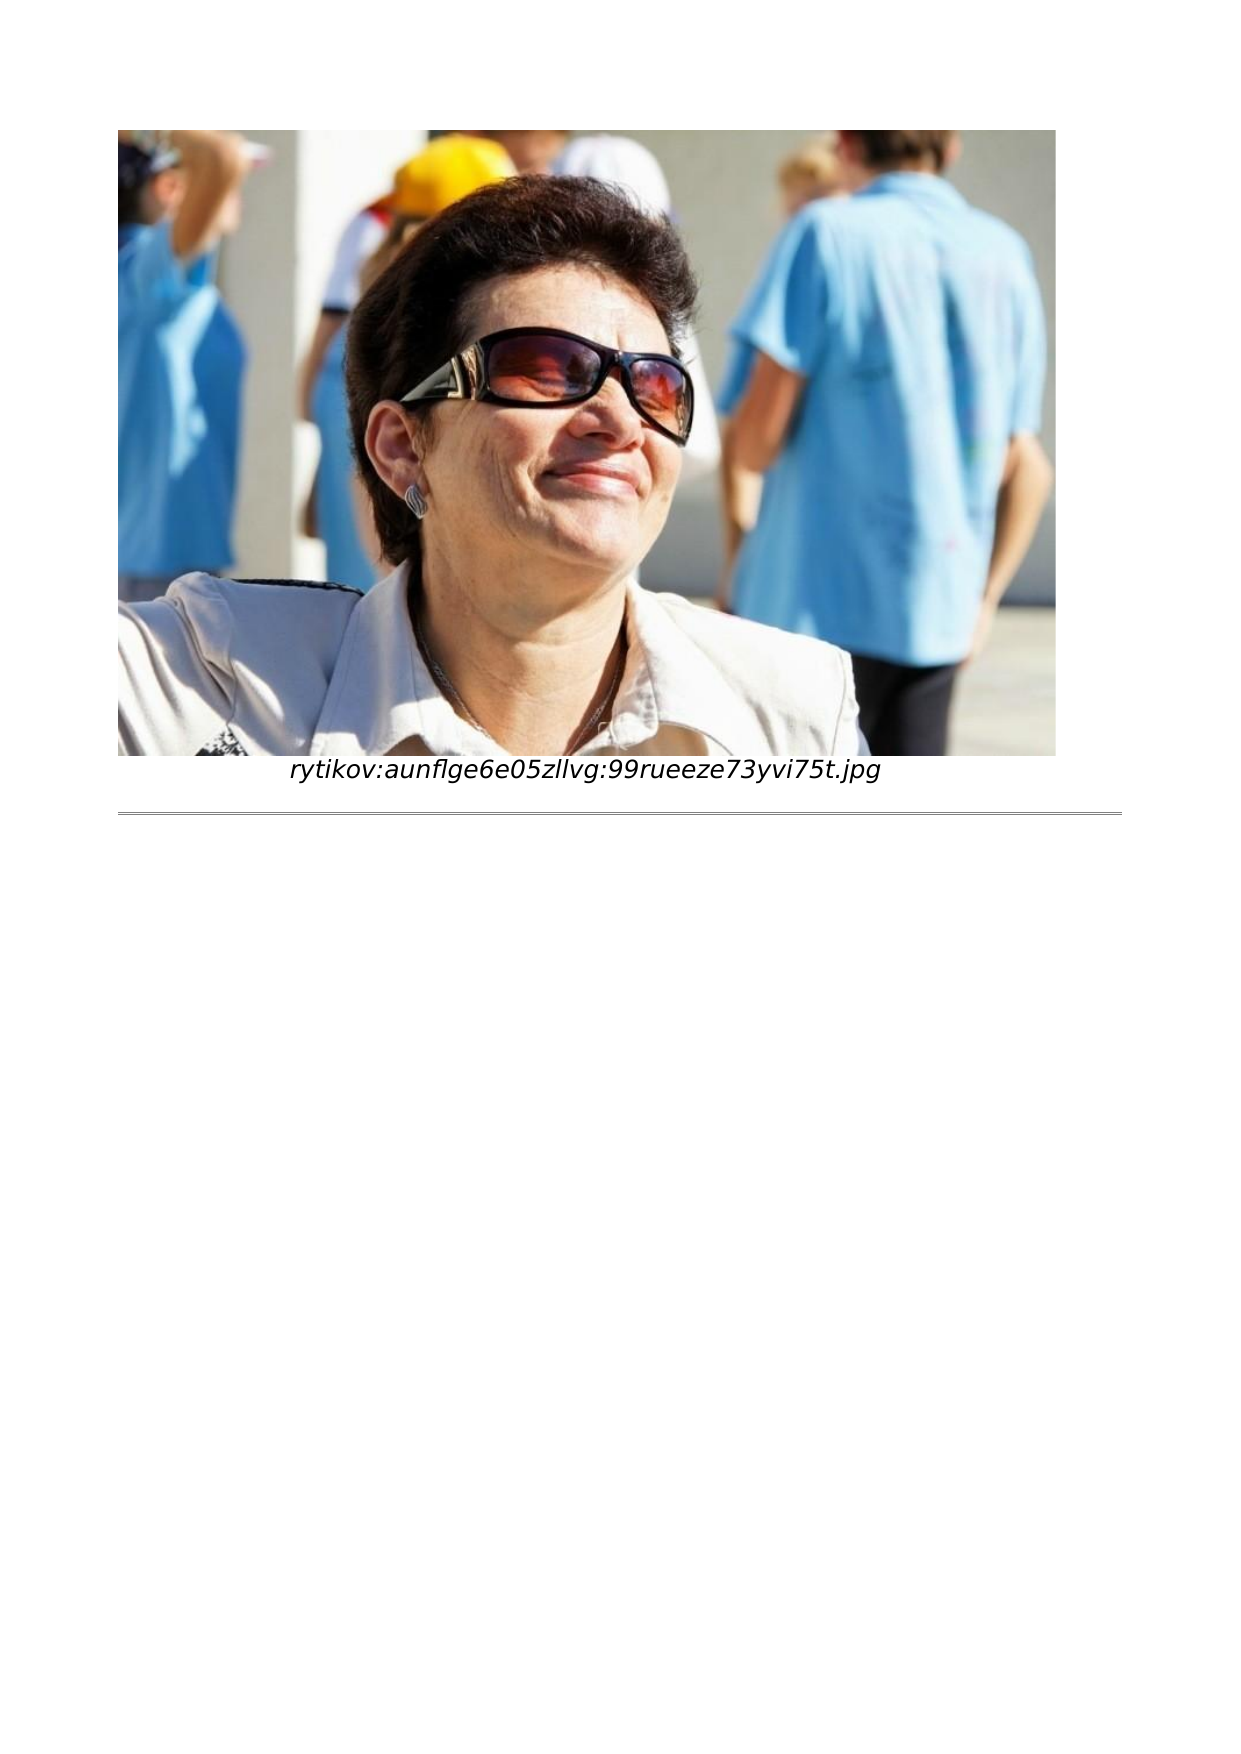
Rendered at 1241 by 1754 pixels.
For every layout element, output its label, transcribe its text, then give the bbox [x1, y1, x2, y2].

picture [118, 130, 1056, 756]
text rytikov:aunflge6e05zllvg:99rueeze73yvi75t.jpg [118, 756, 1056, 785]
